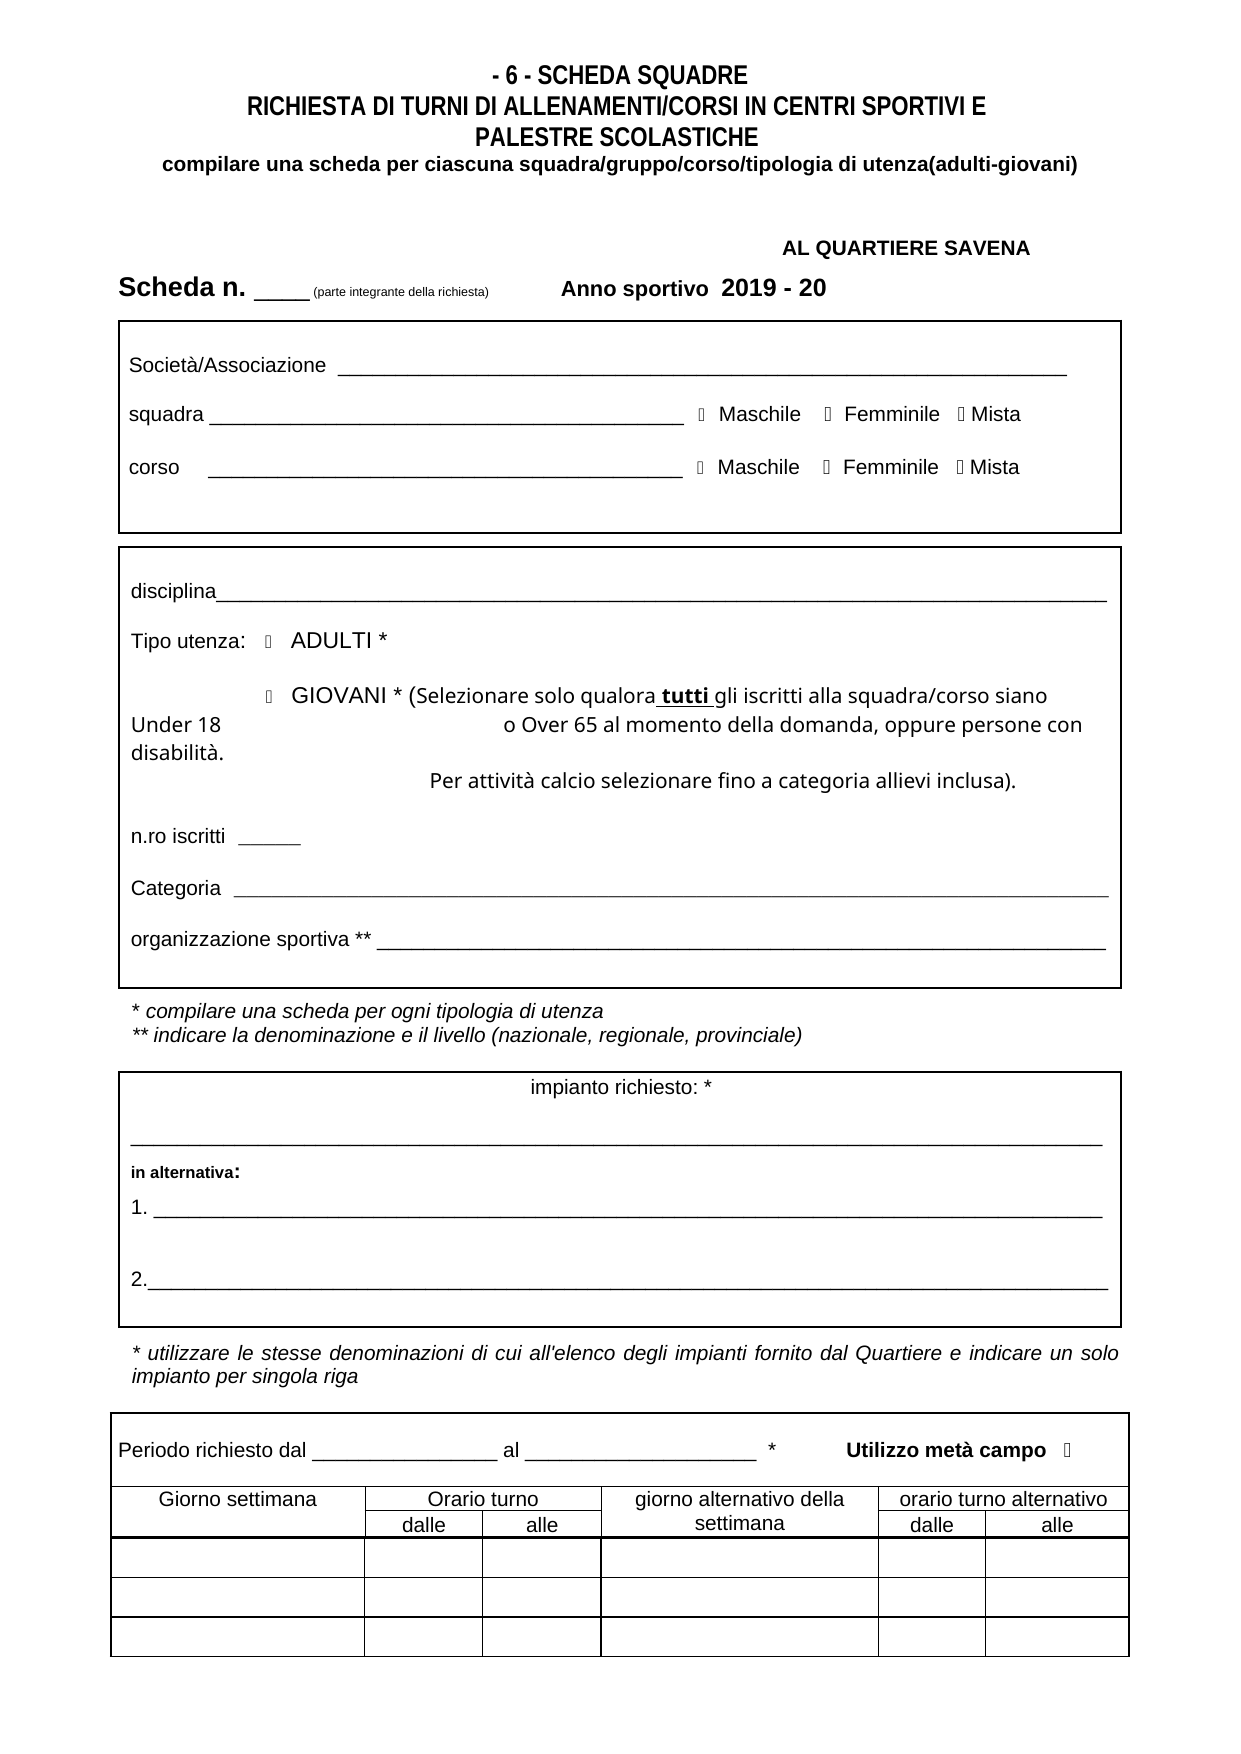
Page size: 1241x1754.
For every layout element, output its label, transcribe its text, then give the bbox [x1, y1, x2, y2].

table_cell [483, 1578, 600, 1616]
table_cell dalle [879, 1511, 985, 1536]
table_cell orario turno alternativo [879, 1487, 1128, 1510]
table_cell [112, 1539, 364, 1577]
table_cell [986, 1618, 1128, 1656]
table_cell [986, 1578, 1128, 1616]
table_cell [879, 1618, 985, 1656]
table_cell [365, 1539, 482, 1577]
text compilare una scheda per ciascuna squadra/gruppo/corso/tipologia di utenza(adulti-giovani) [118, 152, 1122, 176]
text 1. __________________________________________________________________________________ [120, 1190, 1120, 1218]
text GIOVANI * (Selezionare solo qualora tutti gli iscritti alla squadra/corso siano Under 18 o Over 65 al momento della domanda, oppure persone con disabilità. Per attività calcio selezionare fino a categoria allievi inclusa). [120, 677, 1120, 795]
table_cell [483, 1539, 600, 1577]
table_cell giorno alternativo della settimana [602, 1487, 878, 1536]
table_cell alle [483, 1511, 601, 1536]
text AL QUARTIERE SAVENA [118, 236, 1122, 259]
table_cell [365, 1618, 482, 1656]
text disciplina_____________________________________________________________________________ [120, 574, 1120, 603]
text in alternativa: [120, 1154, 1120, 1182]
table_cell [602, 1539, 878, 1577]
text Società/Associazione _______________________________________________________________ squadra _________________________________________  Maschile  Femminile  Mista [120, 348, 1120, 429]
text n.ro iscritti _____ [120, 820, 1120, 850]
table_cell Giorno settimana [112, 1487, 365, 1536]
table_cell [602, 1578, 878, 1616]
text * compilare una scheda per ogni tipologia di utenza [132, 999, 1122, 1023]
table_cell [112, 1618, 364, 1656]
table_cell dalle [366, 1511, 482, 1536]
table_header Periodo richiesto dal ________________ al ____________________ * Utilizzo metà campo  [112, 1414, 1128, 1486]
text Categoria ______________________________________________________________________ [120, 871, 1120, 901]
text PALESTRE SCOLASTICHE [118, 121, 1122, 152]
text ____________________________________________________________________________________ [120, 1118, 1120, 1147]
table_cell [112, 1578, 364, 1616]
text - 6 - SCHEDA SQUADRE [118, 59, 1122, 90]
text impianto richiesto: * [120, 1073, 1120, 1099]
text Scheda n. ____ (parte integrante della richiesta) Anno sportivo 2019 - 20 [118, 271, 1122, 303]
table_cell [365, 1578, 482, 1616]
table_cell [483, 1618, 600, 1656]
table_cell [986, 1539, 1128, 1577]
text ** indicare la denominazione e il livello (nazionale, regionale, provinciale) [132, 1023, 1122, 1047]
text 2.___________________________________________________________________________________ [120, 1262, 1120, 1290]
text corso _________________________________________  Maschile  Femminile  Mista [120, 451, 1120, 479]
text * utilizzare le stesse denominazioni di cui all'elenco degli impianti fornito dal Quartiere e indicare un solo impianto per singola riga [132, 1340, 1122, 1388]
text RICHIESTA DI TURNI DI ALLENAMENTI/CORSI IN CENTRI SPORTIVI E [118, 90, 1122, 121]
table_cell [879, 1539, 985, 1577]
text Tipo utenza: ADULTI * [120, 622, 1120, 653]
table_cell alle [986, 1511, 1128, 1536]
table_cell [602, 1618, 878, 1656]
table_cell [879, 1578, 985, 1616]
table_cell Orario turno [366, 1487, 601, 1510]
text organizzazione sportiva ** _______________________________________________________________ [120, 923, 1120, 951]
